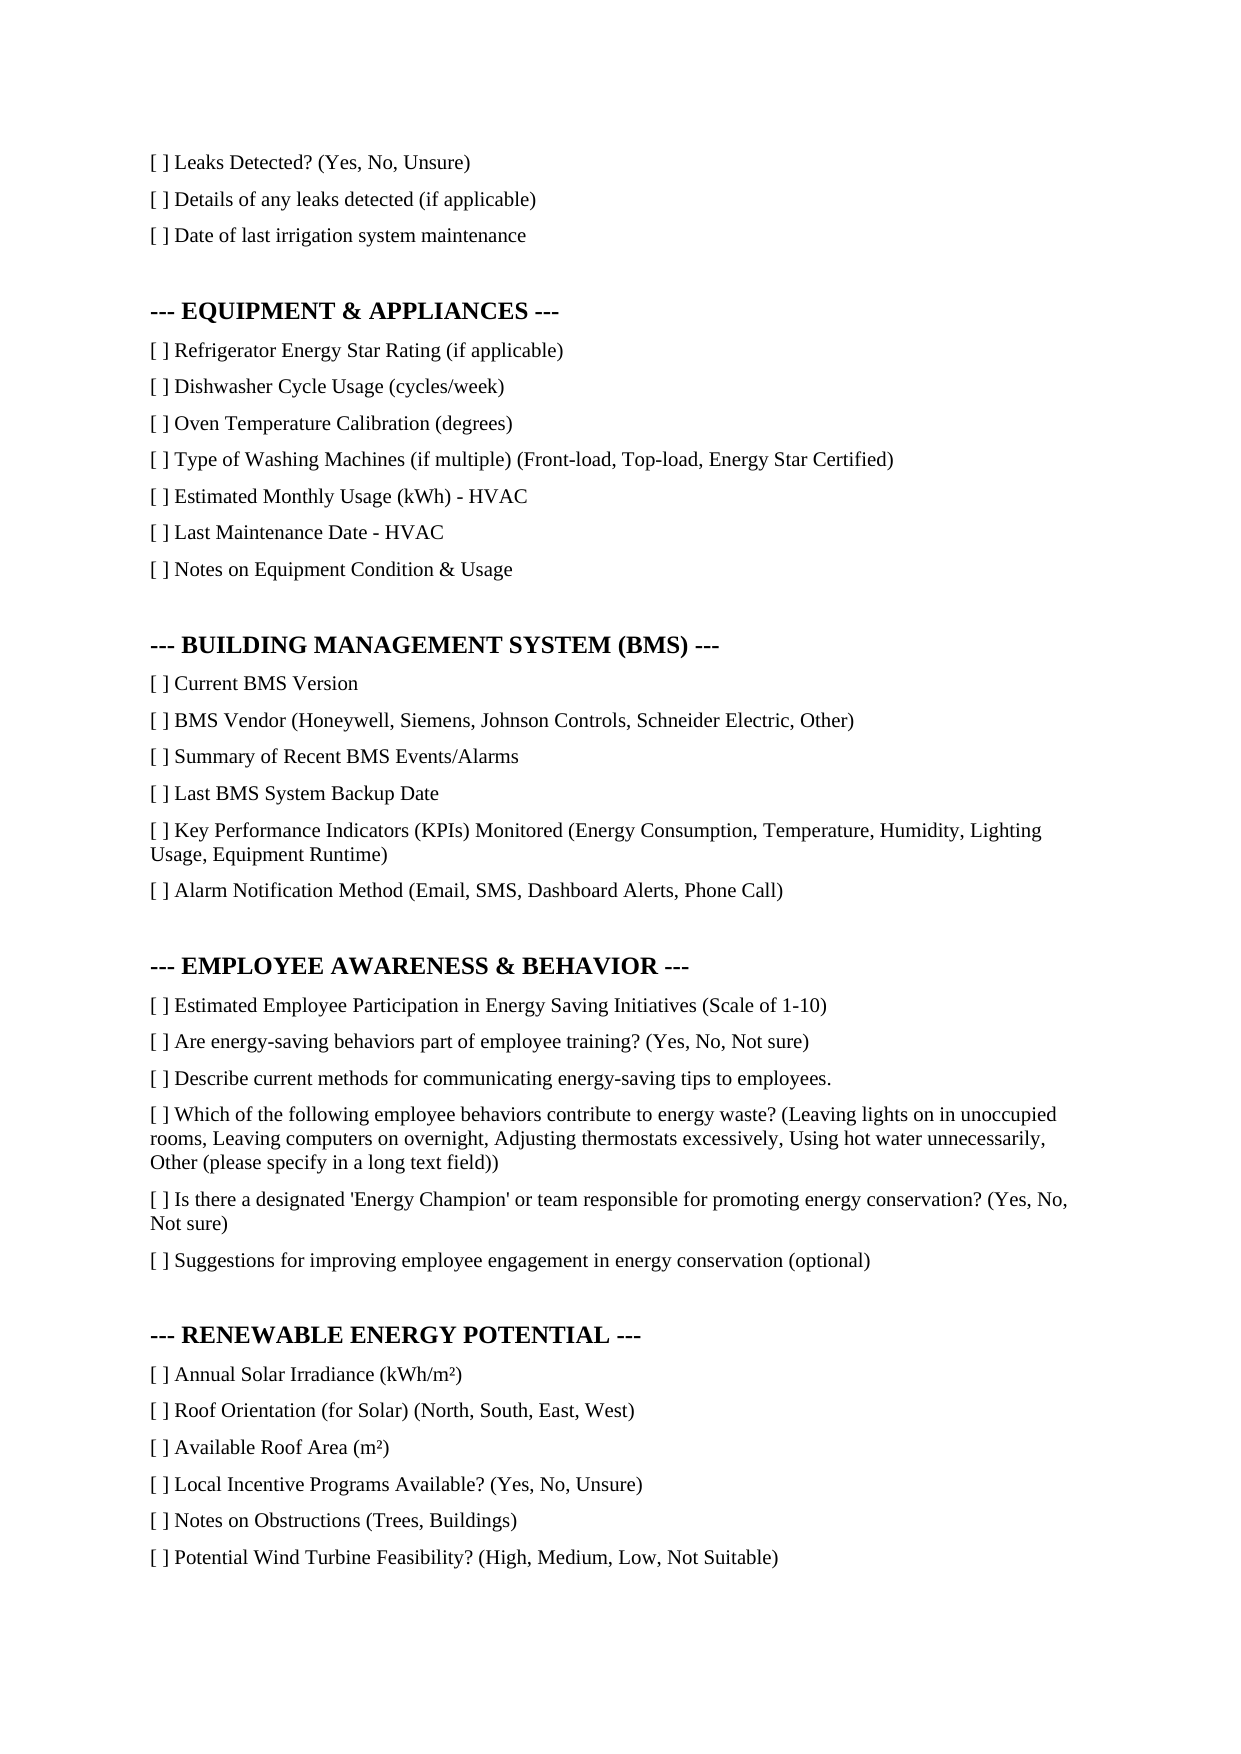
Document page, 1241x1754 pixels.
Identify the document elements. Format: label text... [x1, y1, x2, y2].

text --- EMPLOYEE AWARENESS & BEHAVIOR --- [150, 951, 1090, 980]
text [ ] Are energy-saving behaviors part of employee training? (Yes, No, Not sure) [150, 1029, 1090, 1053]
text [ ] Describe current methods for communicating energy-saving tips to employees. [150, 1066, 1090, 1090]
text --- BUILDING MANAGEMENT SYSTEM (BMS) --- [150, 630, 1090, 659]
text [ ] Annual Solar Irradiance (kWh/m²) [150, 1362, 1090, 1386]
text [ ] Notes on Obstructions (Trees, Buildings) [150, 1508, 1090, 1532]
text [ ] Leaks Detected? (Yes, No, Unsure) [150, 150, 1090, 174]
text [ ] Last BMS System Backup Date [150, 781, 1090, 805]
text [ ] Summary of Recent BMS Events/Alarms [150, 744, 1090, 768]
text [ ] Dishwasher Cycle Usage (cycles/week) [150, 374, 1090, 398]
text [ ] Estimated Monthly Usage (kWh) - HVAC [150, 484, 1090, 508]
text [ ] Key Performance Indicators (KPIs) Monitored (Energy Consumption, Temperature, Humidity, Lighting Usage, Equipment Runtime) [150, 817, 1090, 866]
text [ ] Local Incentive Programs Available? (Yes, No, Unsure) [150, 1472, 1090, 1496]
text [ ] Last Maintenance Date - HVAC [150, 520, 1090, 544]
text [ ] Current BMS Version [150, 671, 1090, 695]
text --- RENEWABLE ENERGY POTENTIAL --- [150, 1321, 1090, 1349]
text [ ] Roof Orientation (for Solar) (North, South, East, West) [150, 1398, 1090, 1422]
text [ ] Suggestions for improving employee engagement in energy conservation (optional) [150, 1247, 1090, 1272]
text [ ] Notes on Equipment Condition & Usage [150, 557, 1090, 581]
text [ ] Details of any leaks detected (if applicable) [150, 187, 1090, 211]
text [ ] Date of last irrigation system maintenance [150, 223, 1090, 247]
text [ ] Which of the following employee behaviors contribute to energy waste? (Leaving lights on in unoccupied rooms, Leaving computers on overnight, Adjusting thermostats excessively, Using hot water unnecessarily, Other (please specify in a long text field)) [150, 1102, 1090, 1174]
text [ ] Alarm Notification Method (Email, SMS, Dashboard Alerts, Phone Call) [150, 878, 1090, 902]
text [ ] Oven Temperature Calibration (degrees) [150, 411, 1090, 435]
text [ ] Refrigerator Energy Star Rating (if applicable) [150, 337, 1090, 362]
text --- EQUIPMENT & APPLIANCES --- [150, 296, 1090, 325]
text [ ] BMS Vendor (Honeywell, Siemens, Johnson Controls, Schneider Electric, Other) [150, 708, 1090, 732]
text [ ] Available Roof Area (m²) [150, 1435, 1090, 1459]
text [ ] Estimated Employee Participation in Energy Saving Initiatives (Scale of 1-10) [150, 992, 1090, 1017]
text [ ] Is there a designated 'Energy Champion' or team responsible for promoting energy conservation? (Yes, No, Not sure) [150, 1187, 1090, 1235]
text [ ] Potential Wind Turbine Feasibility? (High, Medium, Low, Not Suitable) [150, 1545, 1090, 1569]
text [ ] Type of Washing Machines (if multiple) (Front-load, Top-load, Energy Star Certified) [150, 447, 1090, 471]
